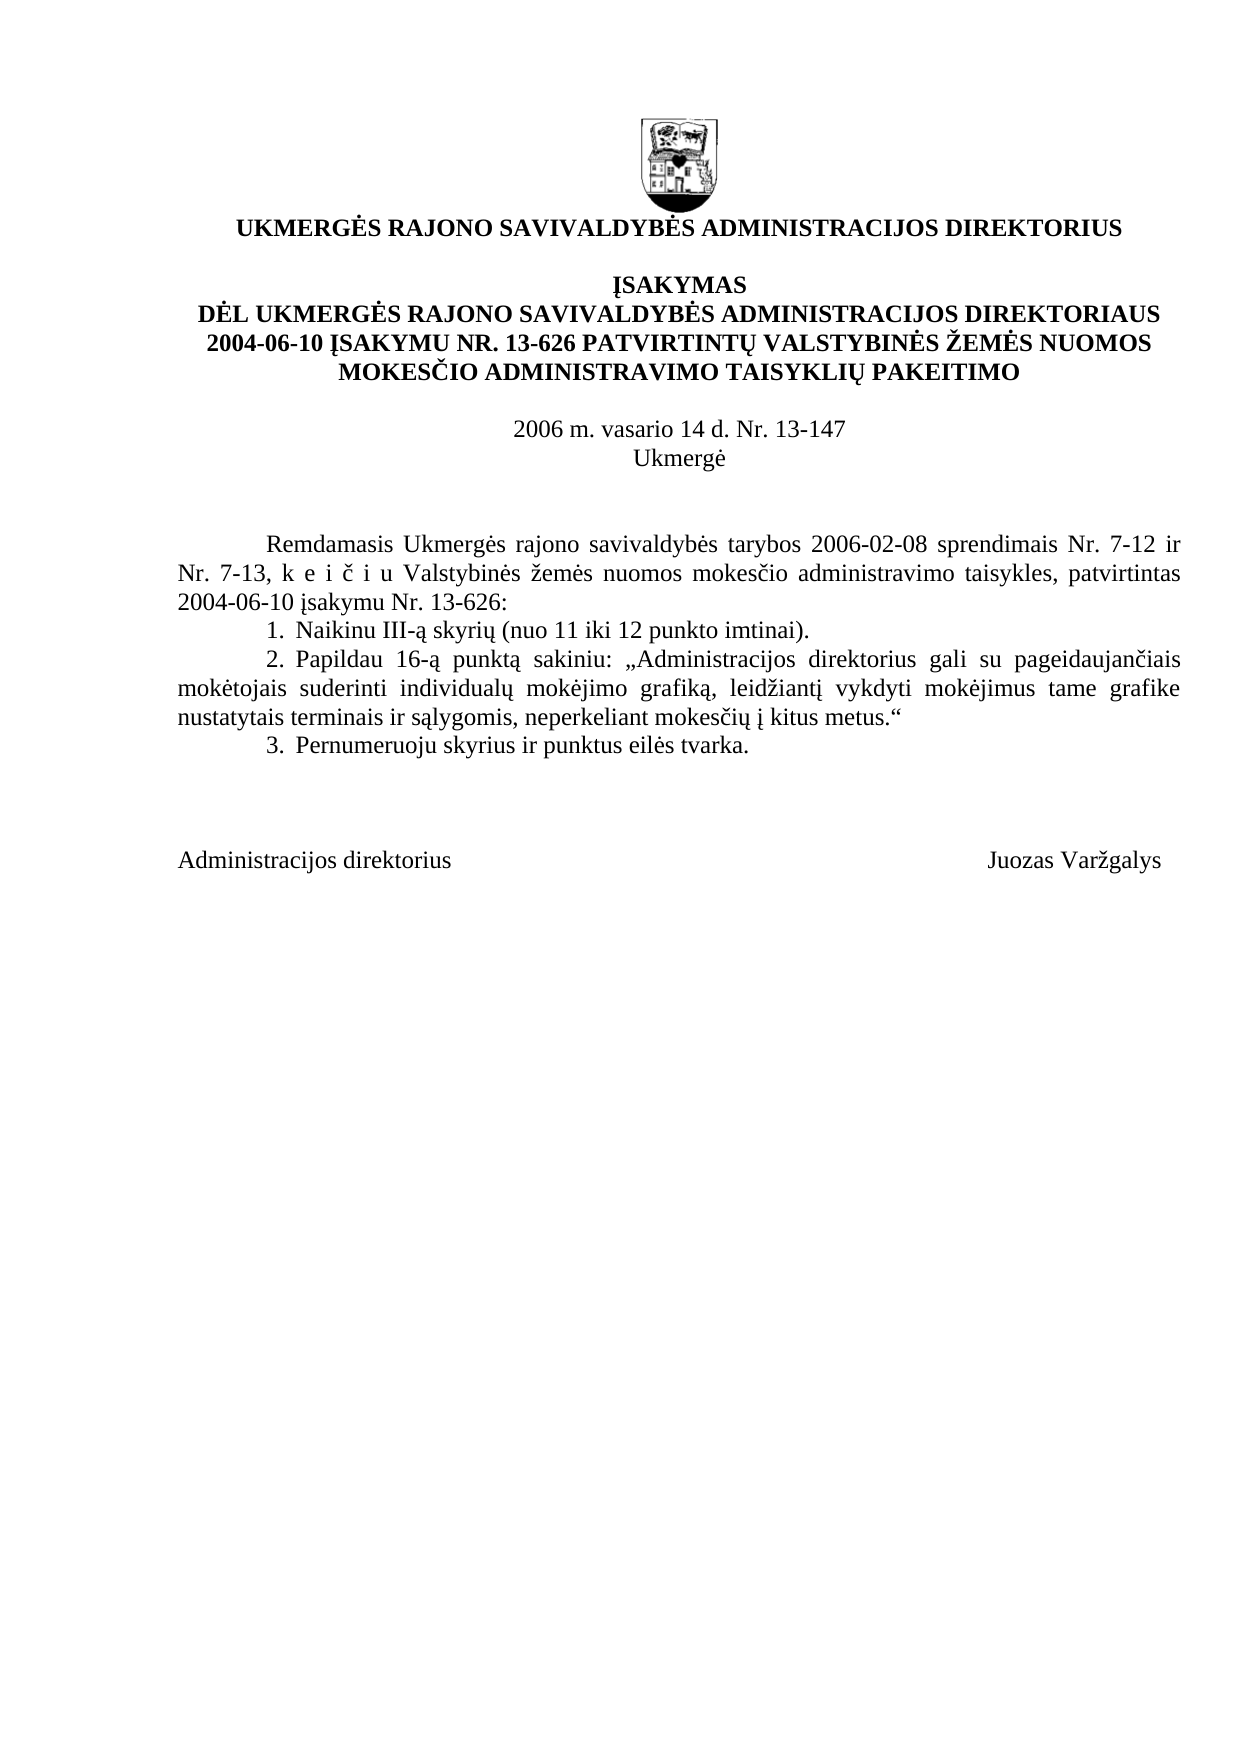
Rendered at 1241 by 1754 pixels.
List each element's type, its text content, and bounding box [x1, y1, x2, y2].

text Remdamasis Ukmergės rajono savivaldybės tarybos 2006-02-08 sprendimais Nr. 7-12 ir Nr. 7-13, k e i č i u Valstybinės žemės nuomos mokesčio administravimo taisykles, patvirtintas 2004-06-10 įsakymu Nr. 13-626: [177, 529, 1181, 616]
text 2. Papildau 16-ą punktą sakiniu: „Administracijos direktorius gali su pageidaujančiais mokėtojais suderinti individualų mokėjimo grafiką, leidžiantį vykdyti mokėjimus tame grafike nustatytais terminais ir sąlygomis, neperkeliant mokesčių į kitus metus.“ [177, 644, 1181, 731]
text Ukmergė [177, 443, 1181, 472]
text ĮSAKYMAS [177, 271, 1181, 299]
text MOKESČIO ADMINISTRAVIMO TAISYKLIŲ PAKEITIMO [177, 357, 1181, 386]
text Administracijos direktorius Juozas Varžgalys [177, 846, 1181, 874]
text 3. Pernumeruoju skyrius ir punktus eilės tvarka. [177, 731, 1181, 759]
text 2004-06-10 ĮSAKYMU NR. 13-626 PATVIRTINTŲ VALSTYBINĖS ŽEMĖS NUOMOS [177, 328, 1181, 357]
text 2006 m. vasario 14 d. Nr. 13-147 [177, 414, 1181, 443]
text UKMERGĖS RAJONO SAVIVALDYBĖS ADMINISTRACIJOS DIREKTORIUS [177, 213, 1181, 242]
text DĖL UKMERGĖS RAJONO SAVIVALDYBĖS ADMINISTRACIJOS DIREKTORIAUS [177, 299, 1181, 328]
text 1. Naikinu III-ą skyrių (nuo 11 iki 12 punkto imtinai). [177, 616, 1181, 644]
